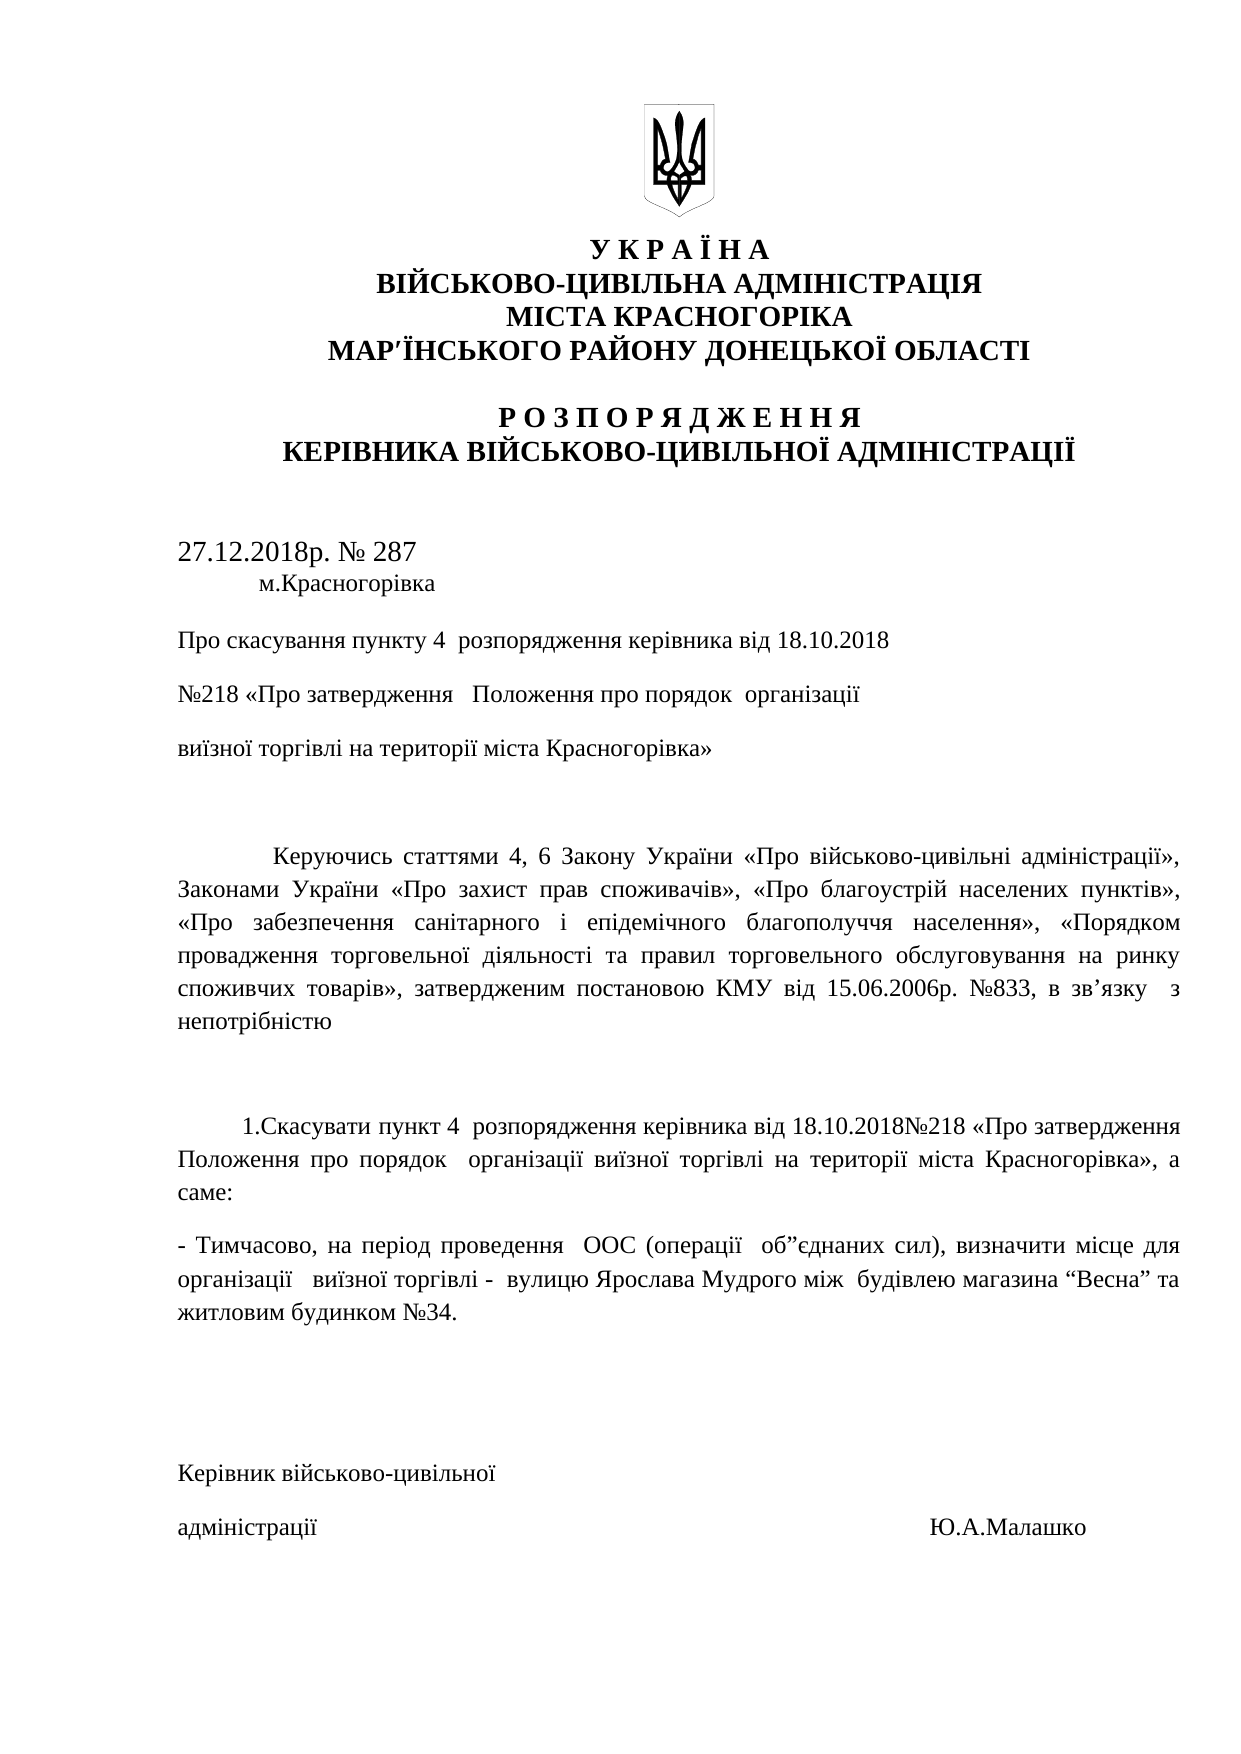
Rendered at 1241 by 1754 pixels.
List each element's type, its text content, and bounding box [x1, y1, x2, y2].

text 27.12.2018р. № 287 [177, 534, 1181, 568]
text МАР′ЇНСЬКОГО РАЙОНУ ДОНЕЦЬКОЇ ОБЛАСТІ [177, 333, 1181, 367]
text КЕРІВНИКА ВІЙСЬКОВО-ЦИВІЛЬНОЇ АДМІНІСТРАЦІЇ [177, 434, 1181, 467]
text виїзної торгівлі на території міста Красногорівка» [177, 733, 1181, 762]
text У К Р А Ї Н А [177, 89, 1181, 266]
text - Тимчасово, на період проведення ООС (операції об”єднаних сил), визначити місце для організації виїзної торгівлі - вулицю Ярослава Мудрого між будівлею магазина “Весна” та житловим будинком №34. [177, 1231, 1181, 1325]
text м.Красногорівка [177, 568, 517, 597]
text Про скасування пункту 4 розпорядження керівника від 18.10.2018 [177, 625, 1181, 654]
text №218 «Про затвердження Положення про порядок організації [177, 679, 1181, 708]
text Р О З П О Р Я Д Ж Е Н Н Я [177, 400, 1181, 434]
text МІСТА КРАСНОГОРІКА [177, 299, 1181, 333]
text ВІЙСЬКОВО-ЦИВІЛЬНА АДМІНІСТРАЦІЯ [177, 266, 1181, 299]
text Керівник військово-цивільної [177, 1458, 1181, 1487]
text адміністрації Ю.А.Малашко [177, 1512, 1181, 1541]
text Керуючись статтями 4, 6 Закону України «Про військово-цивільні адміністрації», Законами України «Про захист прав споживачів», «Про благоустрій населених пунктів», «Про забезпечення санітарного і епідемічного благополуччя населення», «Порядком провадження торговельної діяльності та правил торговельного обслуговування на ринку споживчих товарів», затвердженим постановою КМУ від 15.06.2006р. №833, в зв’язку з непотрібністю [177, 841, 1181, 1034]
text 1.Скасувати пункт 4 розпорядження керівника від 18.10.2018№218 «Про затвердження Положення про порядок організації виїзної торгівлі на території міста Красногорівка», а саме: [177, 1111, 1181, 1206]
